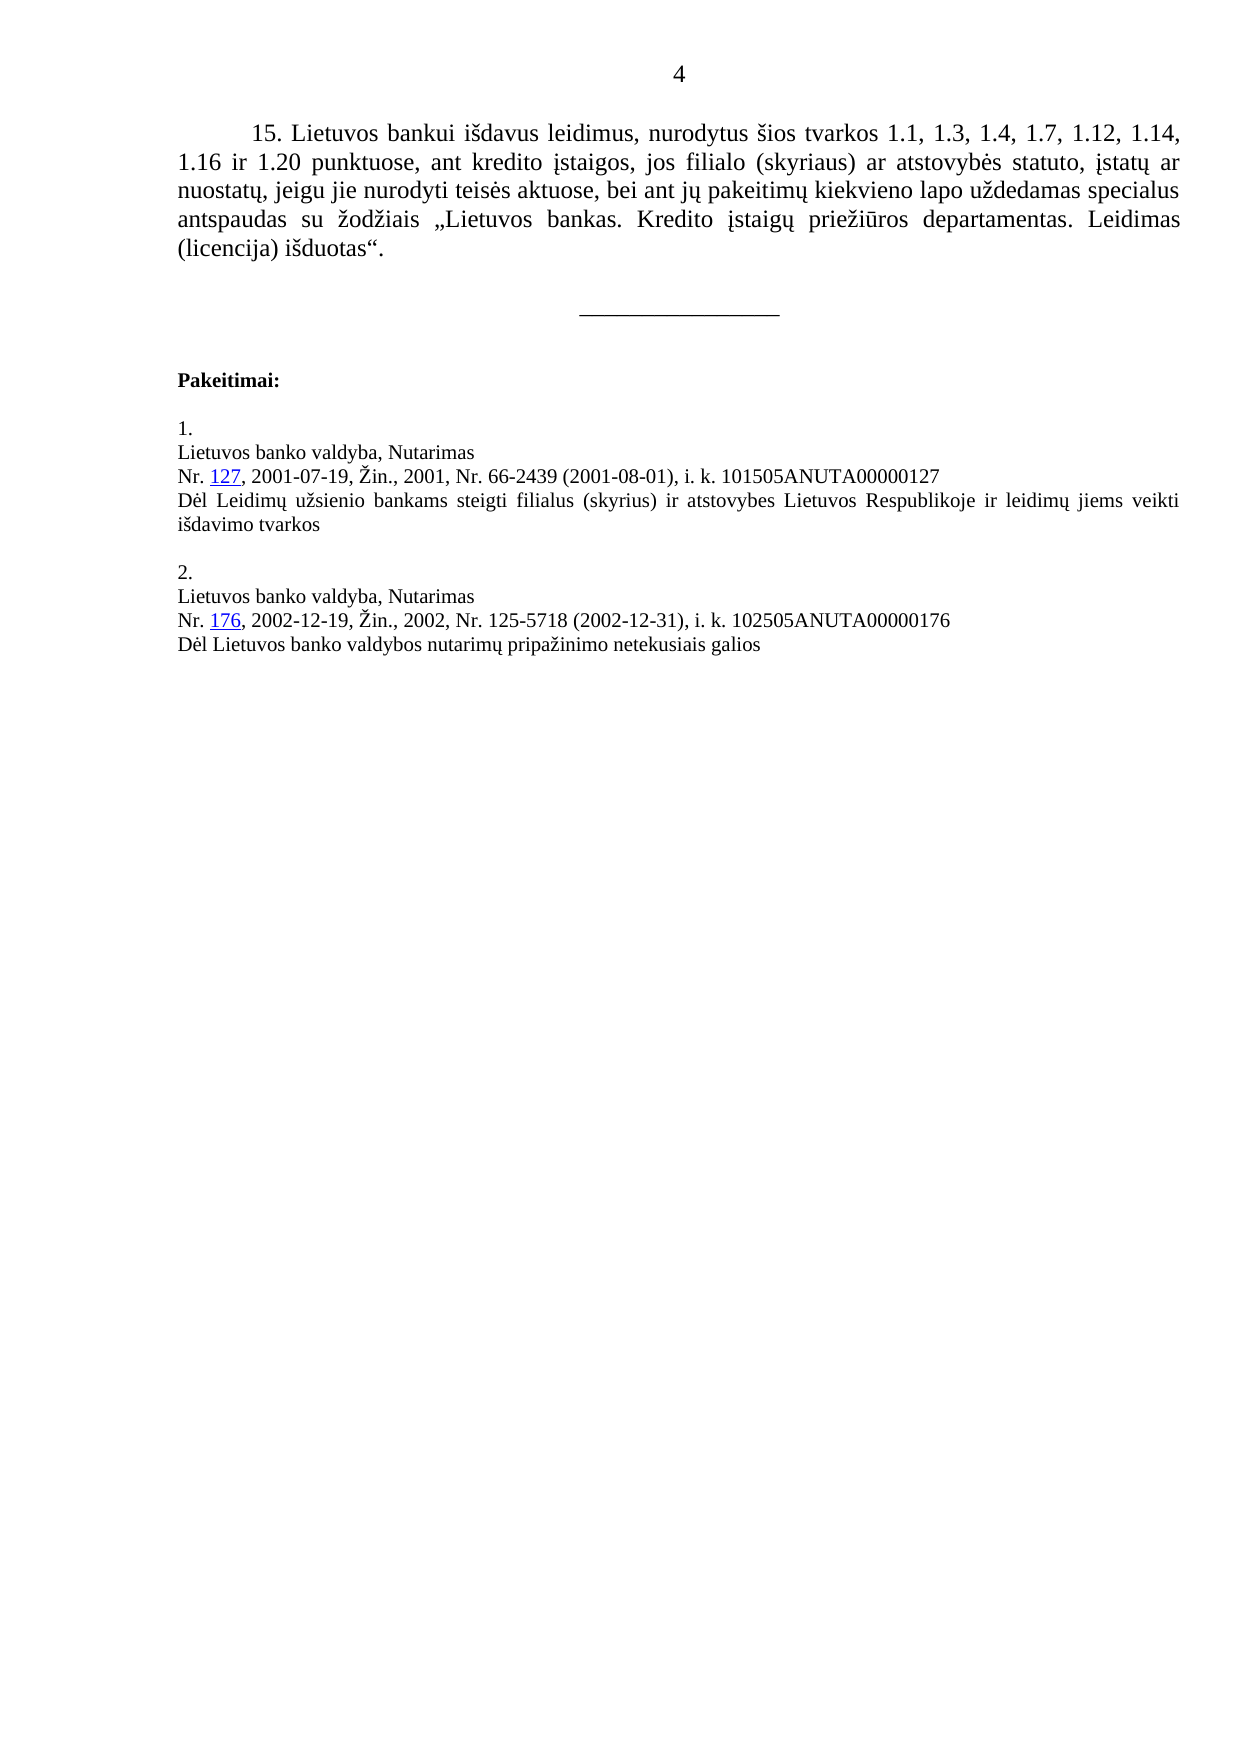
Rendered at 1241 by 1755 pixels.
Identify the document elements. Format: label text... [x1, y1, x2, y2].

text Pakeitimai: [177, 367, 1181, 392]
text Dėl Leidimų užsienio bankams steigti filialus (skyrius) ir atstovybes Lietuvos Respublikoje ir leidimų jiems veikti išdavimo tvarkos [177, 488, 1181, 536]
text 15. Lietuvos bankui išdavus leidimus, nurodytus šios tvarkos 1.1, 1.3, 1.4, 1.7, 1.12, 1.14, 1.16 ir 1.20 punktuose, ant kredito įstaigos, jos filialo (skyriaus) ar atstovybės statuto, įstatų ar nuostatų, jeigu jie nurodyti teisės aktuose, bei ant jų pakeitimų kiekvieno lapo uždedamas specialus antspaudas su žodžiais „Lietuvos bankas. Kredito įstaigų priežiūros departamentas. Leidimas (licencija) išduotas“. [177, 118, 1181, 262]
text 2. [177, 560, 1181, 584]
text 1. [177, 416, 1181, 440]
text Nr. 176, 2002-12-19, Žin., 2002, Nr. 125-5718 (2002-12-31), i. k. 102505ANUTA00000176 [177, 608, 1181, 632]
text Nr. 127, 2001-07-19, Žin., 2001, Nr. 66-2439 (2001-08-01), i. k. 101505ANUTA00000127 [177, 464, 1181, 488]
text Dėl Lietuvos banko valdybos nutarimų pripažinimo netekusiais galios [177, 632, 1181, 656]
text Lietuvos banko valdyba, Nutarimas [177, 584, 1181, 608]
text ________________ [177, 291, 1181, 319]
text Lietuvos banko valdyba, Nutarimas [177, 440, 1181, 464]
